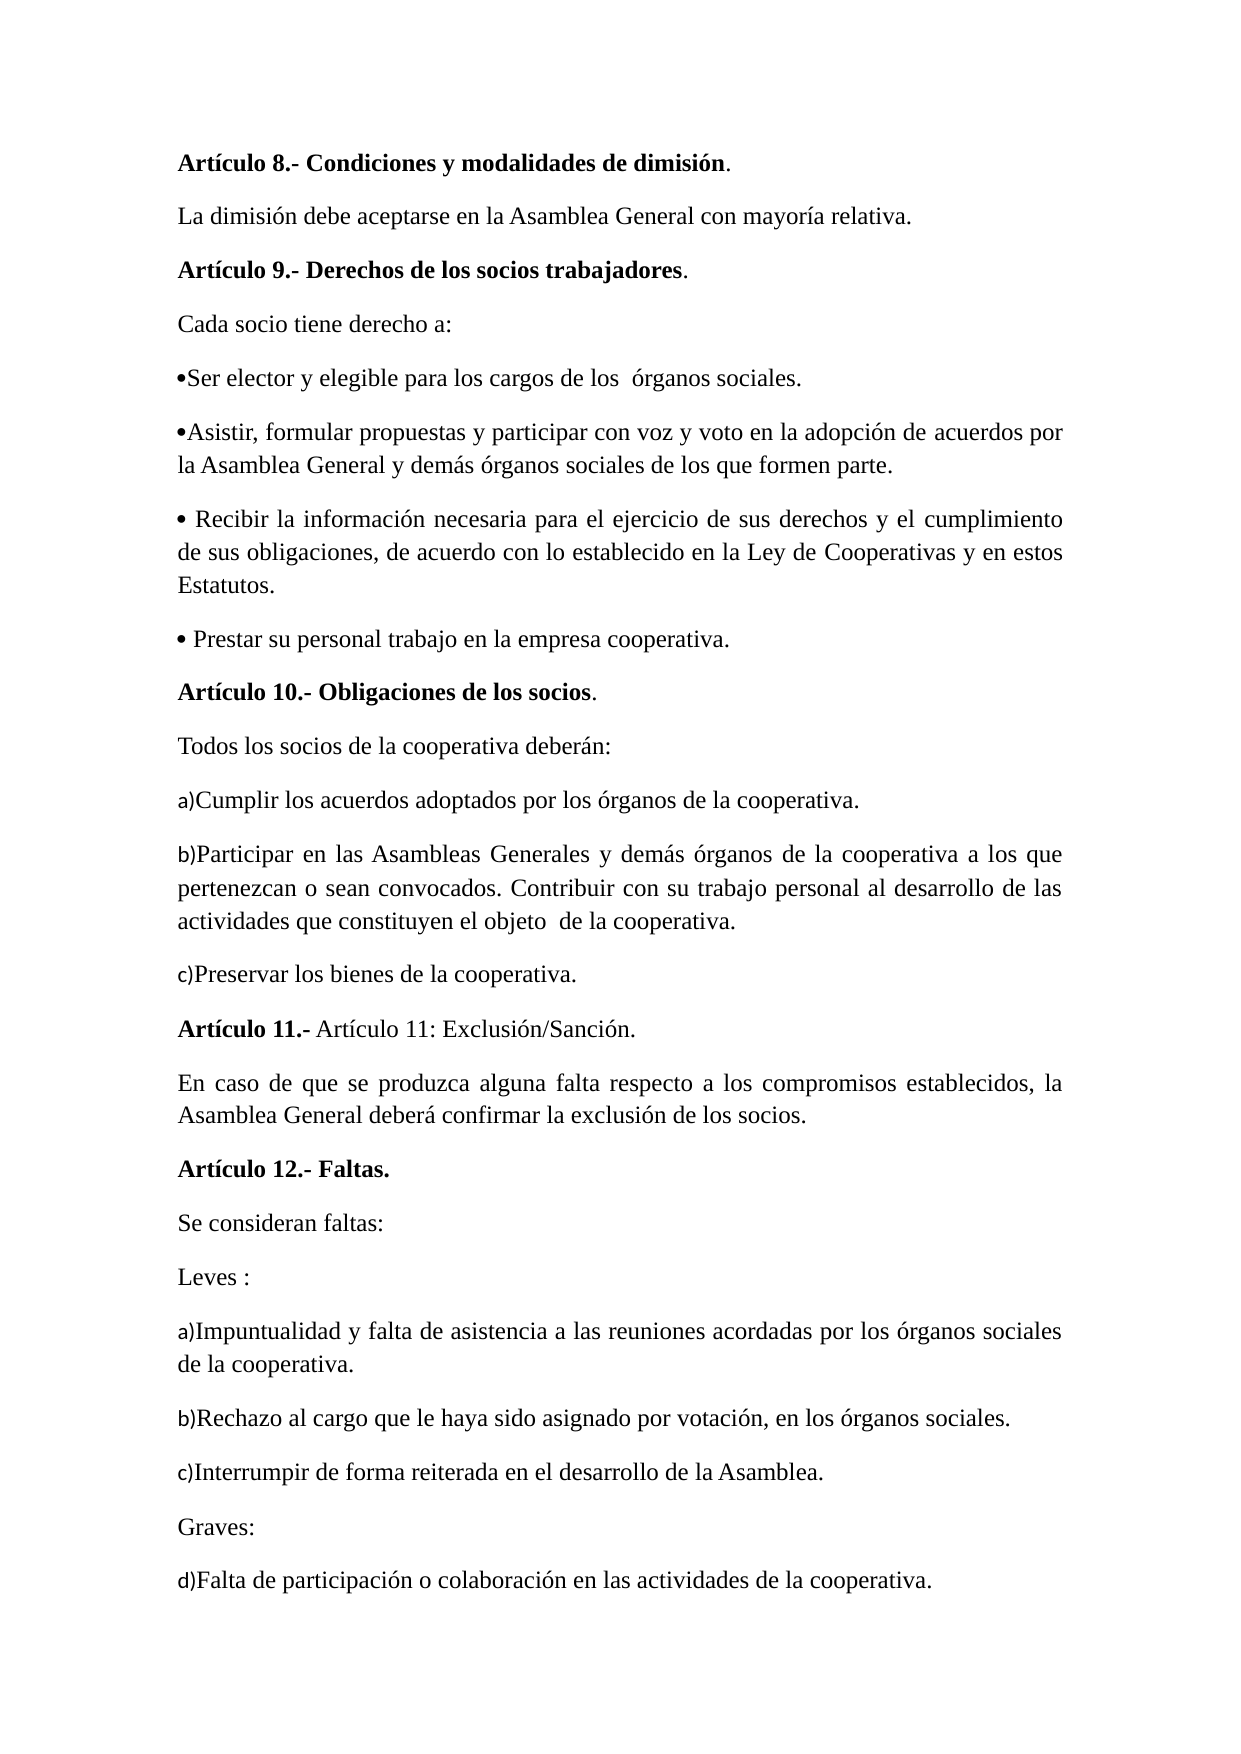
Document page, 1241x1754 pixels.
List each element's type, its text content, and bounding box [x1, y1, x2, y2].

text Artículo 10.- Obligaciones de los socios. [177, 677, 1063, 706]
text Todos los socios de la cooperativa deberán: [177, 731, 1063, 760]
text Artículo 12.- Faltas. [177, 1154, 1063, 1183]
list Recibir la información necesaria para el ejercicio de sus derechos y el cumplimiento de sus obligaciones, de acuerdo con lo establecido en la Ley de Cooperativas y en estos Estatutos. [177, 504, 1063, 598]
text Artículo 9.- Derechos de los socios trabajadores. [177, 255, 1063, 284]
text Artículo 11.- Artículo 11: Exclusión/Sanción. [177, 1014, 1063, 1042]
list Prestar su personal trabajo en la empresa cooperativa. [177, 624, 1063, 652]
text La dimisión debe aceptarse en la Asamblea General con mayoría relativa. [177, 201, 1063, 230]
list Participar en las Asambleas Generales y demás órganos de la cooperativa a los que pertenezcan o sean convocados. Contribuir con su trabajo personal al desarrollo de las actividades que constituyen el objeto de la cooperativa. [177, 839, 1063, 934]
list Falta de participación o colaboración en las actividades de la cooperativa. [177, 1565, 1063, 1594]
list Cumplir los acuerdos adoptados por los órganos de la cooperativa. [177, 785, 1063, 814]
text Graves: [177, 1512, 1063, 1540]
list Asistir, formular propuestas y participar con voz y voto en la adopción de acuerdos por la Asamblea General y demás órganos sociales de los que formen parte. [177, 417, 1063, 479]
text Leves : [177, 1262, 1063, 1291]
list Ser elector y elegible para los cargos de los órganos sociales. [177, 363, 1063, 392]
list Impuntualidad y falta de asistencia a las reuniones acordadas por los órganos sociales de la cooperativa. [177, 1316, 1063, 1378]
list Rechazo al cargo que le haya sido asignado por votación, en los órganos sociales. [177, 1403, 1063, 1432]
list Interrumpir de forma reiterada en el desarrollo de la Asamblea. [177, 1457, 1063, 1486]
text En caso de que se produzca alguna falta respecto a los compromisos establecidos, la Asamblea General deberá confirmar la exclusión de los socios. [177, 1068, 1063, 1129]
text Cada socio tiene derecho a: [177, 309, 1063, 338]
text Artículo 8.- Condiciones y modalidades de dimisión. [177, 148, 1063, 176]
text Se consideran faltas: [177, 1208, 1063, 1237]
list Preservar los bienes de la cooperativa. [177, 959, 1063, 989]
